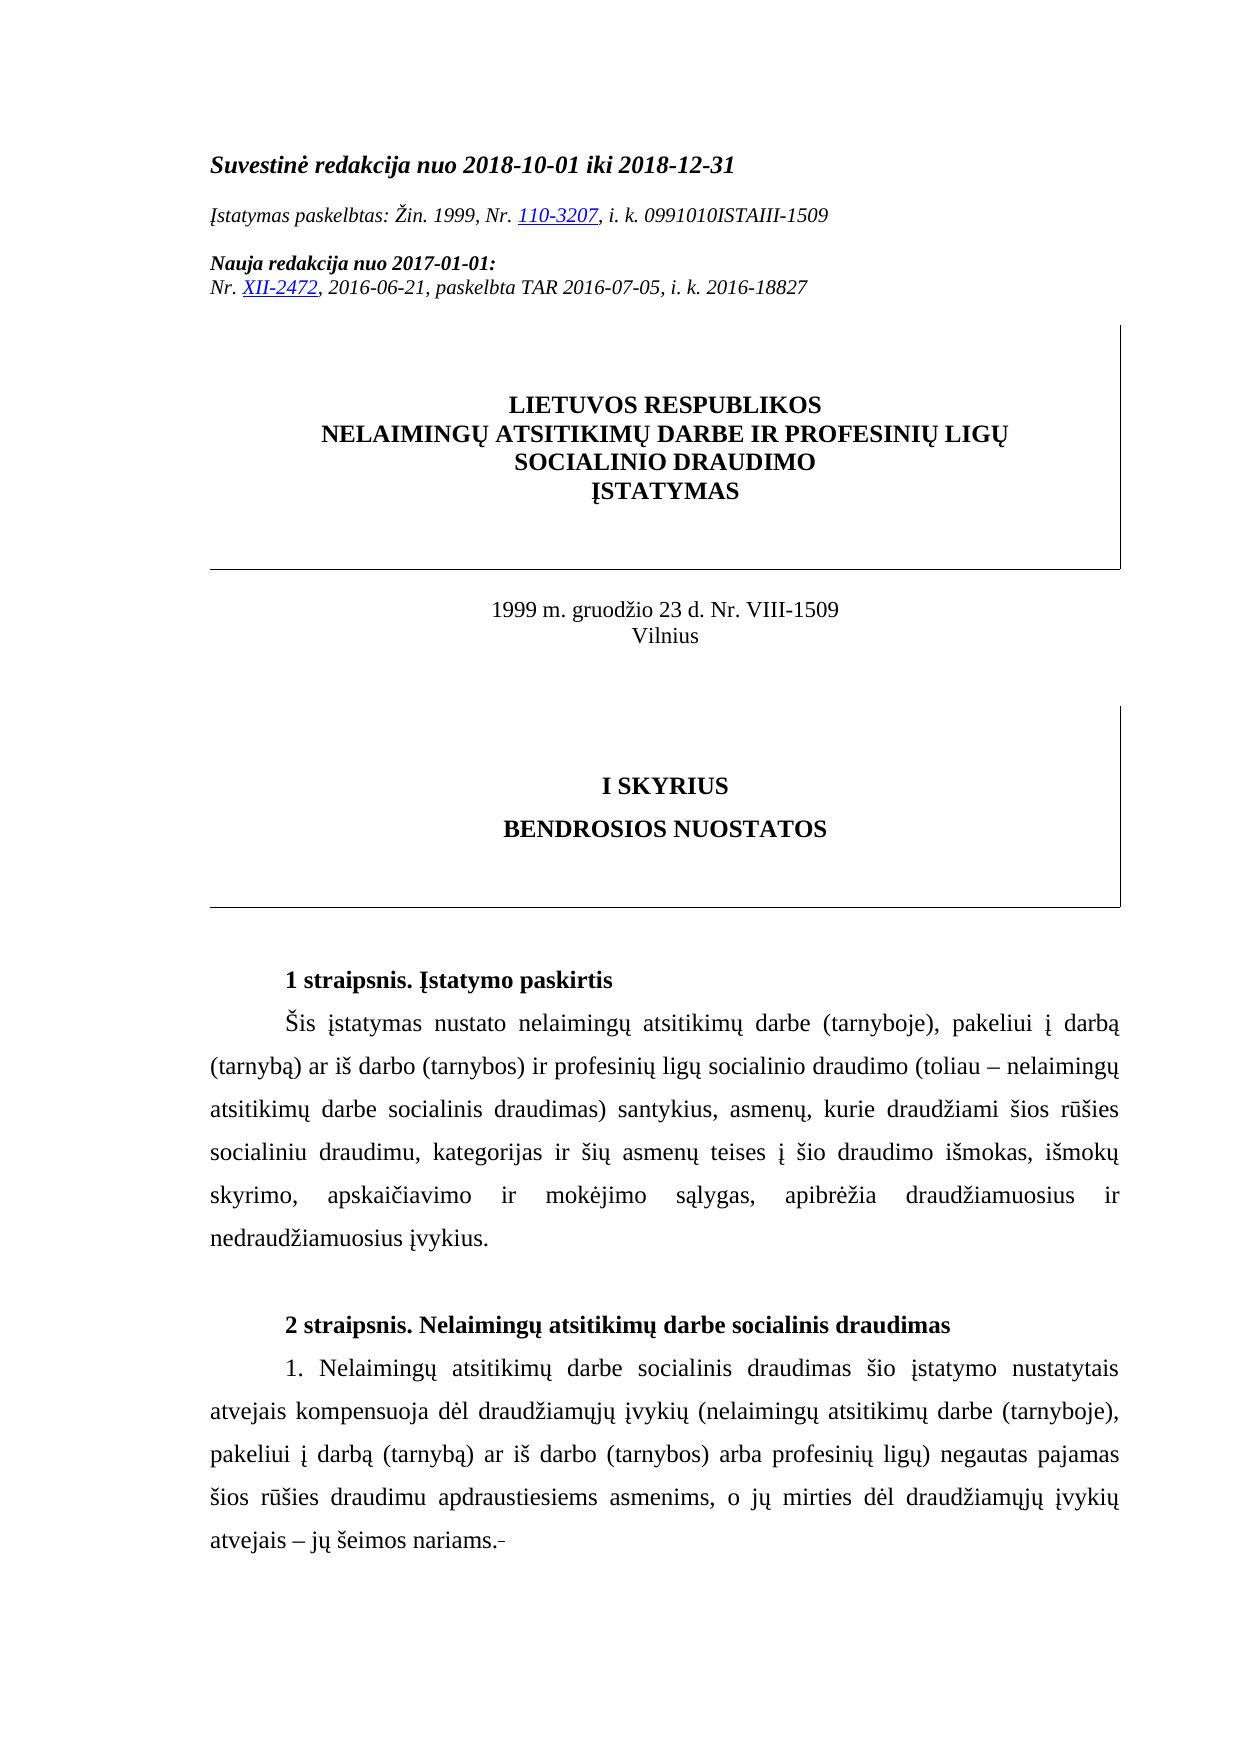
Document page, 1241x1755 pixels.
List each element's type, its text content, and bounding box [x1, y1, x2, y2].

text Nr. XII-2472, 2016-06-21, paskelbta TAR 2016-07-05, i. k. 2016-18827 [210, 275, 1120, 299]
text Suvestinė redakcija nuo 2018-10-01 iki 2018-12-31 [210, 150, 1120, 179]
text Įstatymas paskelbtas: Žin. 1999, Nr. 110-3207, i. k. 0991010ISTAIII-1509 [210, 203, 1120, 227]
text 2 straipsnis. Nelaimingų atsitikimų darbe socialinis draudimas [210, 1310, 1120, 1338]
text Vilnius [210, 622, 1120, 649]
text Šis įstatymas nustato nelaimingų atsitikimų darbe (tarnyboje), pakeliui į darbą (tarnybą) ar iš darbo (tarnybos) ir profesinių ligų socialinio draudimo (toliau – nelaimingų atsitikimų darbe socialinis draudimas) santykius, asmenų, kurie draudžiami šios rūšies socialiniu draudimu, kategorijas ir šių asmenų teises į šio draudimo išmokas, išmokų skyrimo, apskaičiavimo ir mokėjimo sąlygas, apibrėžia draudžiamuosius ir nedraudžiamuosius įvykius. [210, 1008, 1120, 1252]
text LIETUVOS RESPUBLIKOS NELAIMINGŲ ATSITIKIMŲ DARBE IR PROFESINIŲ LIGŲ SOCIALINIO DRAUDIMO ĮSTATYMAS [210, 325, 1120, 569]
text Nauja redakcija nuo 2017-01-01: [210, 251, 1120, 275]
text I SKYRIUS [210, 706, 1120, 749]
text 1 straipsnis. Įstatymo paskirtis [210, 965, 1120, 993]
text 1999 m. gruodžio 23 d. Nr. VIII-1509 [210, 596, 1120, 622]
text BENDROSIOS NUOSTATOS [210, 749, 1120, 907]
text 1. Nelaimingų atsitikimų darbe socialinis draudimas šio įstatymo nustatytais atvejais kompensuoja dėl draudžiamųjų įvykių (nelaimingų atsitikimų darbe (tarnyboje), pakeliui į darbą (tarnybą) ar iš darbo (tarnybos) arba profesinių ligų) negautas pajamas šios rūšies draudimu apdraustiesiems asmenims, o jų mirties dėl draudžiamųjų įvykių atvejais – jų šeimos nariams. [210, 1353, 1120, 1554]
